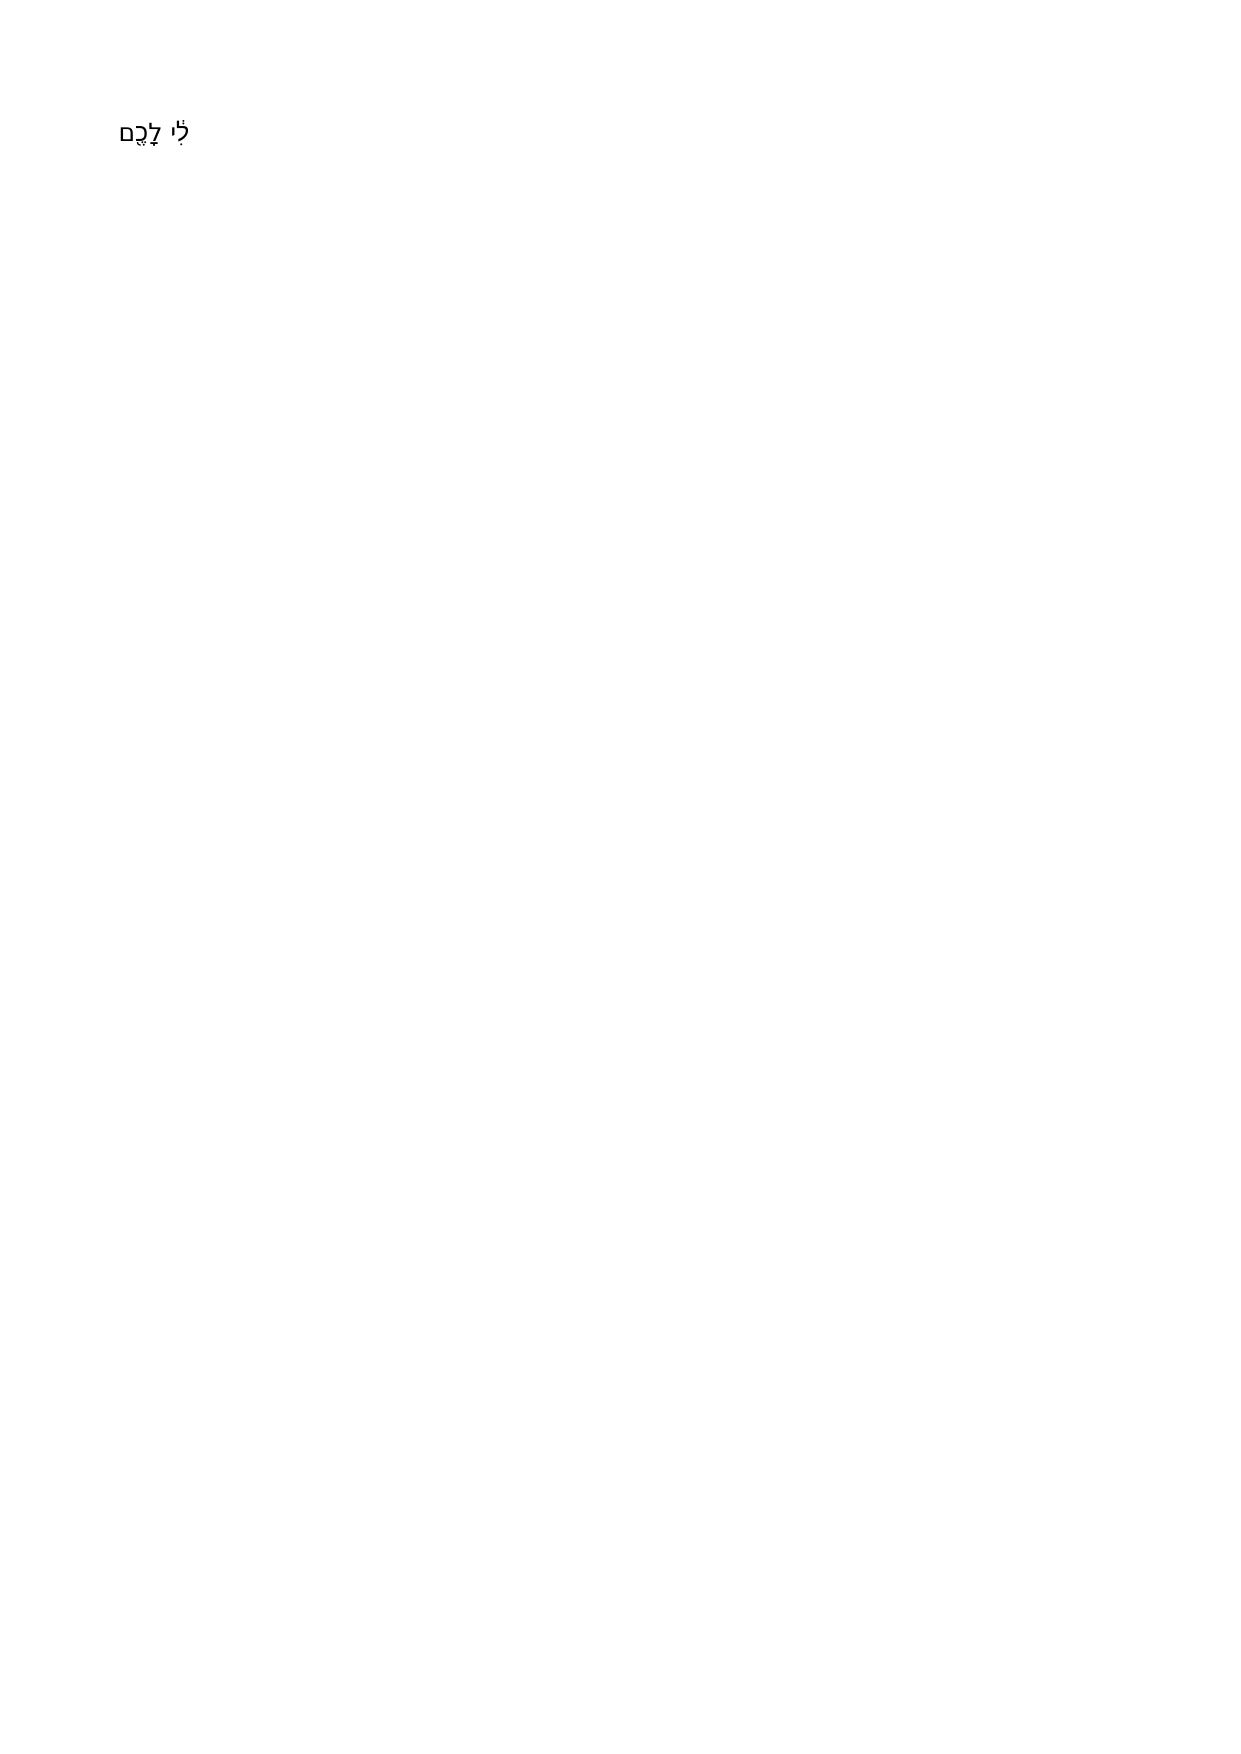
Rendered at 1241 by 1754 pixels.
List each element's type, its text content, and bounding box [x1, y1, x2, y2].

text לִ֔י לָכֶ֖ם [118, 118, 1122, 147]
